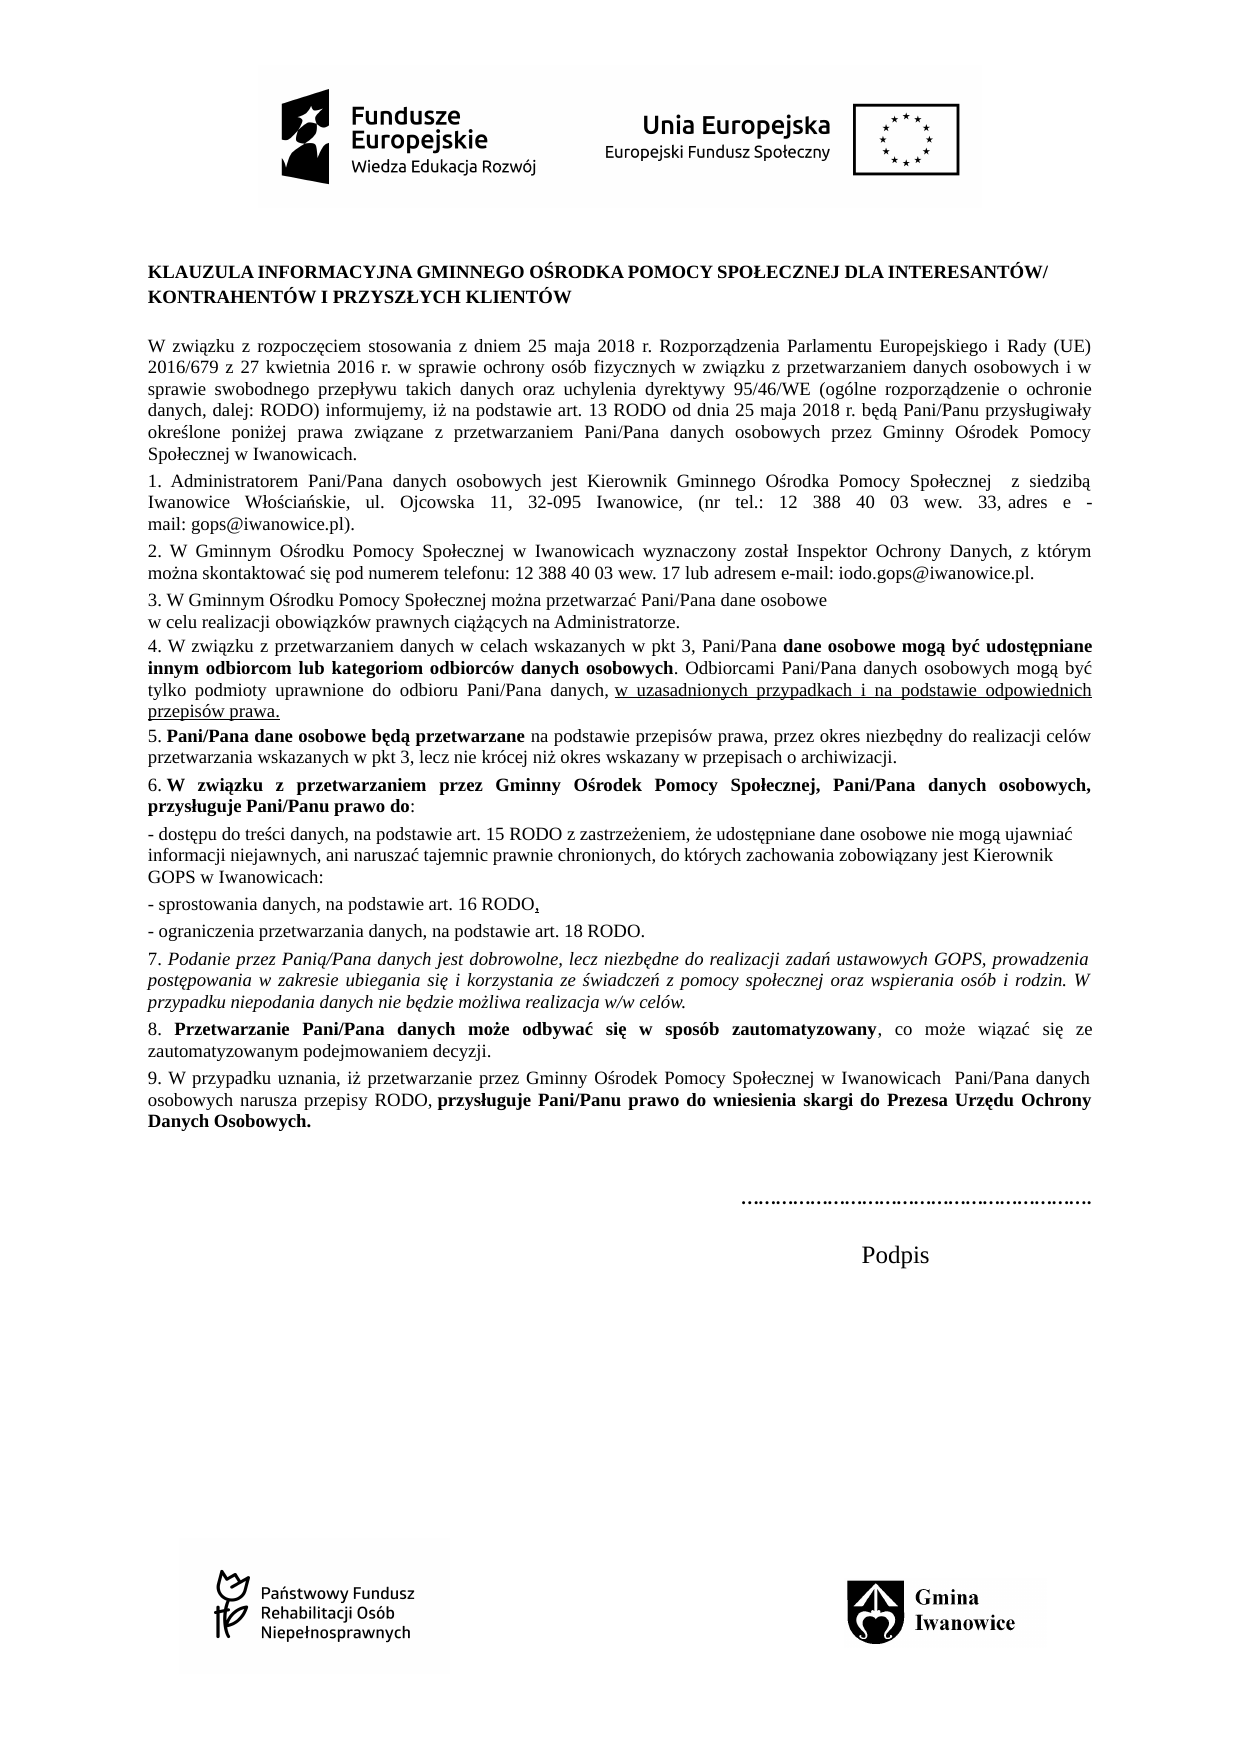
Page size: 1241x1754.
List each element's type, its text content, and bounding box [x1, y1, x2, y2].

text 6. W związku z przetwarzaniem przez Gminny Ośrodek Pomocy Społecznej, Pani/Pana danych osobowych, przysługuje Pani/Panu prawo do: [148, 773, 1092, 817]
text 9. W przypadku uznania, iż przetwarzanie przez Gminny Ośrodek Pomocy Społecznej w Iwanowicach Pani/Pana danych osobowych narusza przepisy RODO, przysługuje Pani/Panu prawo do wniesienia skargi do Prezesa Urzędu Ochrony Danych Osobowych. [148, 1067, 1092, 1132]
text 7. Podanie przez Panią/Pana danych jest dobrowolne, lecz niezbędne do realizacji zadań ustawowych GOPS, prowadzenia postępowania w zakresie ubiegania się i korzystania ze świadczeń z pomocy społecznej oraz wspierania osób i rodzin. W przypadku niepodania danych nie będzie możliwa realizacja w/w celów. [148, 948, 1092, 1012]
text 2. W Gminnym Ośrodku Pomocy Społecznej w Iwanowicach wyznaczony został Inspektor Ochrony Danych, z którym można skontaktować się pod numerem telefonu: 12 388 40 03 wew. 17 lub adresem e-mail: iodo.gops@iwanowice.pl. [148, 540, 1092, 583]
picture [844, 1578, 1047, 1648]
picture [258, 65, 983, 208]
text - dostępu do treści danych, na podstawie art. 15 RODO z zastrzeżeniem, że udostępniane dane osobowe nie mogą ujawniać informacji niejawnych, ani naruszać tajemnic prawnie chronionych, do których zachowania zobowiązany jest Kierownik GOPS w Iwanowicach: [148, 822, 1092, 887]
text - sprostowania danych, na podstawie art. 16 RODO, [148, 893, 1092, 914]
text ……………………………………………………. [148, 1135, 1092, 1211]
text 3. W Gminnym Ośrodku Pomocy Społecznej można przetwarzać Pani/Pana dane osobowe w celu realizacji obowiązków prawnych ciążących na Administratorze. [148, 589, 1092, 632]
text 4. W związku z przetwarzaniem danych w celach wskazanych w pkt 3, Pani/Pana dane osobowe mogą być udostępniane innym odbiorcom lub kategoriom odbiorców danych osobowych. Odbiorcami Pani/Pana danych osobowych mogą być tylko podmioty uprawnione do odbioru Pani/Pana danych, w uzasadnionych przypadkach i na podstawie odpowiednich przepisów prawa. [148, 635, 1092, 722]
text W związku z rozpoczęciem stosowania z dniem 25 maja 2018 r. Rozporządzenia Parlamentu Europejskiego i Rady (UE) 2016/679 z 27 kwietnia 2016 r. w sprawie ochrony osób fizycznych w związku z przetwarzaniem danych osobowych i w sprawie swobodnego przepływu takich danych oraz uchylenia dyrektywy 95/46/WE (ogólne rozporządzenie o ochronie danych, dalej: RODO) informujemy, iż na podstawie art. 13 RODO od dnia 25 maja 2018 r. będą Pani/Panu przysługiwały określone poniżej prawa związane z przetwarzaniem Pani/Pana danych osobowych przez Gminny Ośrodek Pomocy Społecznej w Iwanowicach. [148, 334, 1092, 464]
text Podpis [148, 1240, 1092, 1269]
picture [178, 1538, 450, 1674]
text 5. Pani/Pana dane osobowe będą przetwarzane na podstawie przepisów prawa, przez okres niezbędny do realizacji celów przetwarzania wskazanych w pkt 3, lecz nie krócej niż okres wskazany w przepisach o archiwizacji. [148, 724, 1092, 768]
text 8. Przetwarzanie Pani/Pana danych może odbywać się w sposób zautomatyzowany, co może wiązać się ze zautomatyzowanym podejmowaniem decyzji. [148, 1018, 1092, 1061]
text KLAUZULA INFORMACYJNA GMINNEGO OŚRODKA POMOCY SPOŁECZNEJ DLA INTERESANTÓW/ KONTRAHENTÓW I PRZYSZŁYCH KLIENTÓW [148, 261, 1092, 308]
text 1. Administratorem Pani/Pana danych osobowych jest Kierownik Gminnego Ośrodka Pomocy Społecznej z siedzibą Iwanowice Włościańskie, ul. Ojcowska 11, 32-095 Iwanowice, (nr tel.: 12 388 40 03 wew. 33, adres e - mail: gops@iwanowice.pl). [148, 470, 1092, 534]
text - ograniczenia przetwarzania danych, na podstawie art. 18 RODO. [148, 920, 1092, 942]
